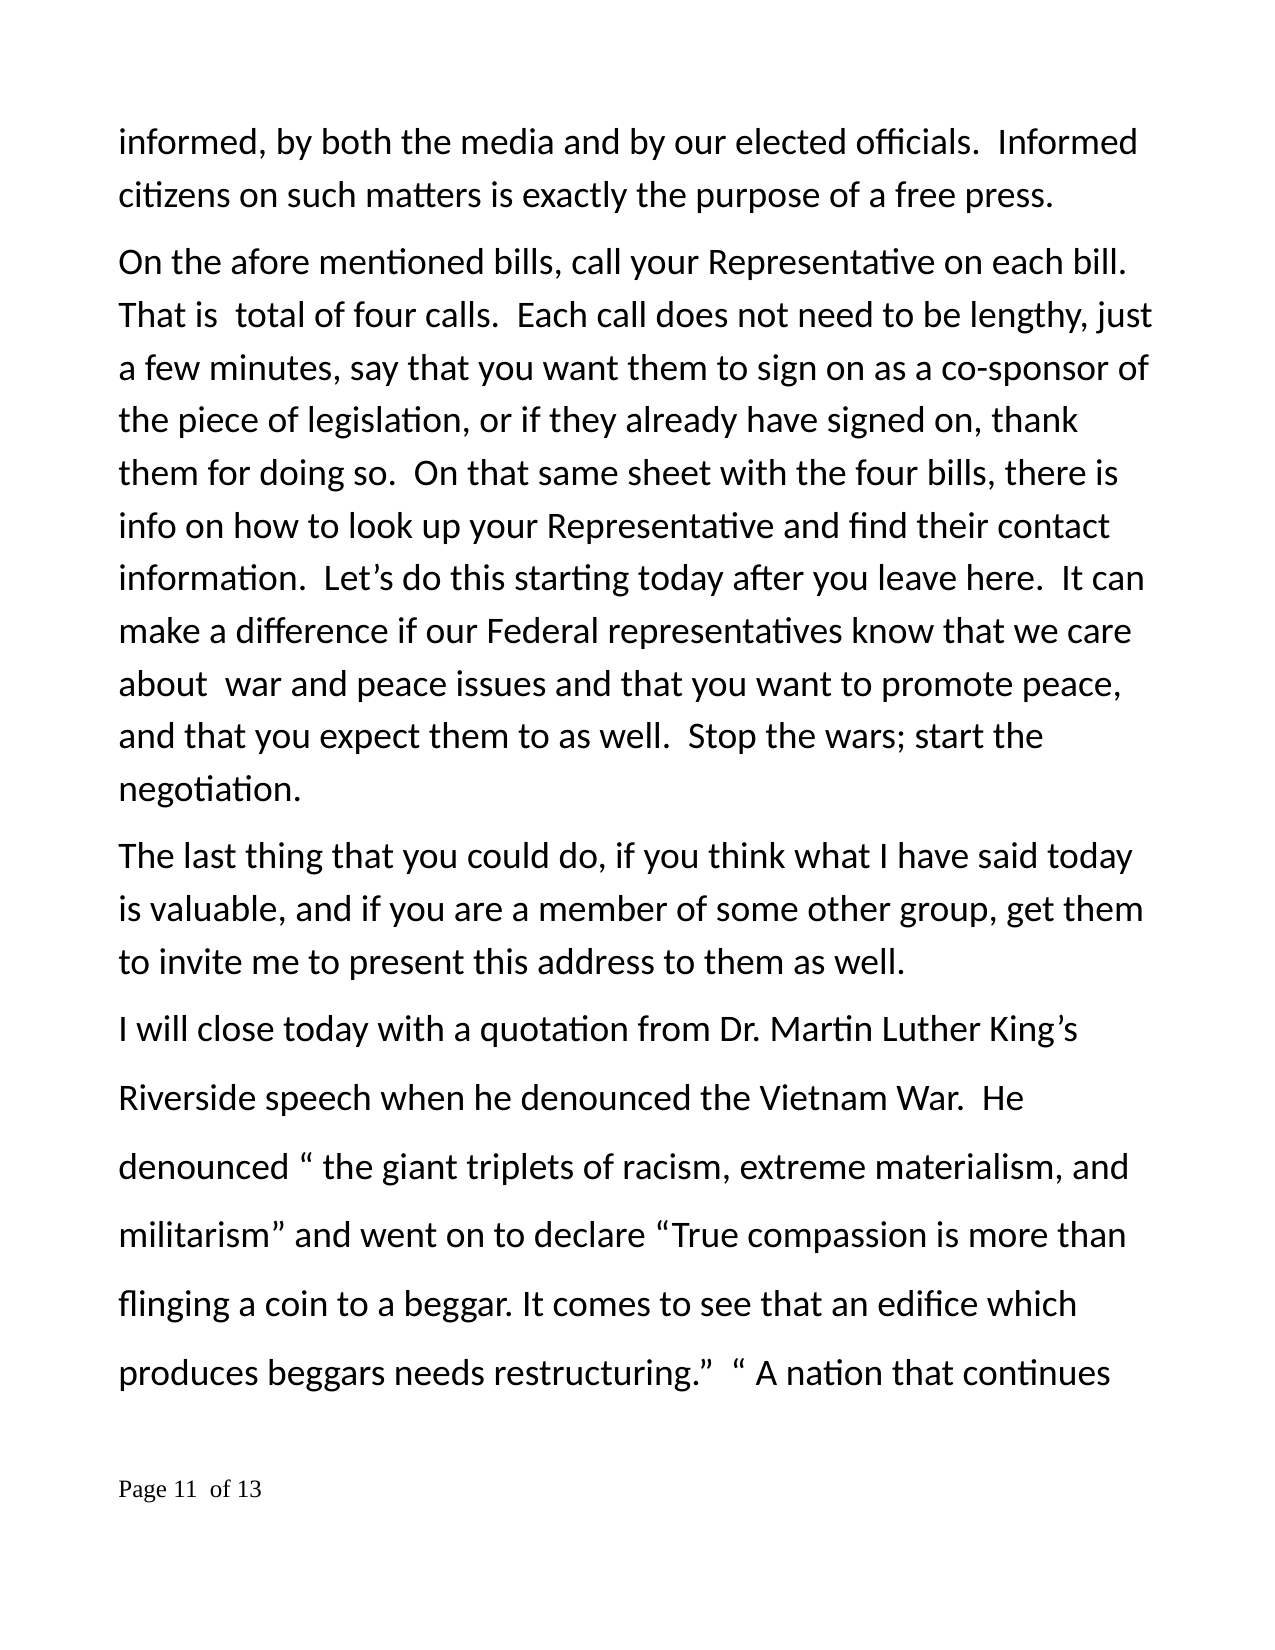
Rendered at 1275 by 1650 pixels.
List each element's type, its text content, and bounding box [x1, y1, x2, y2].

text On the afore mentioned bills, call your Representative on each bill. That is total of four calls. Each call does not need to be lengthy, just a few minutes, say that you want them to sign on as a co-sponsor of the piece of legislation, or if they already have signed on, thank them for doing so. On that same sheet with the four bills, there is info on how to look up your Representative and find their contact information. Let’s do this starting today after you leave here. It can make a difference if our Federal representatives know that we care about war and peace issues and that you want to promote peace, and that you expect them to as well. Stop the wars; start the negotiation. [118, 238, 1157, 811]
text informed, by both the media and by our elected officials. Informed citizens on such matters is exactly the purpose of a free press. [118, 118, 1157, 217]
text The last thing that you could do, if you think what I have said today is valuable, and if you are a member of some other group, get them to invite me to present this address to them as well. [118, 832, 1157, 984]
text I will close today with a quotation from Dr. Martin Luther King’s Riverside speech when he denounced the Vietnam War. He denounced “ the giant triplets of racism, extreme materialism, and militarism” and went on to declare “True compassion is more than flinging a coin to a beggar. It comes to see that an edifice which produces beggars needs restructuring.” “ A nation that continues [118, 1005, 1157, 1395]
